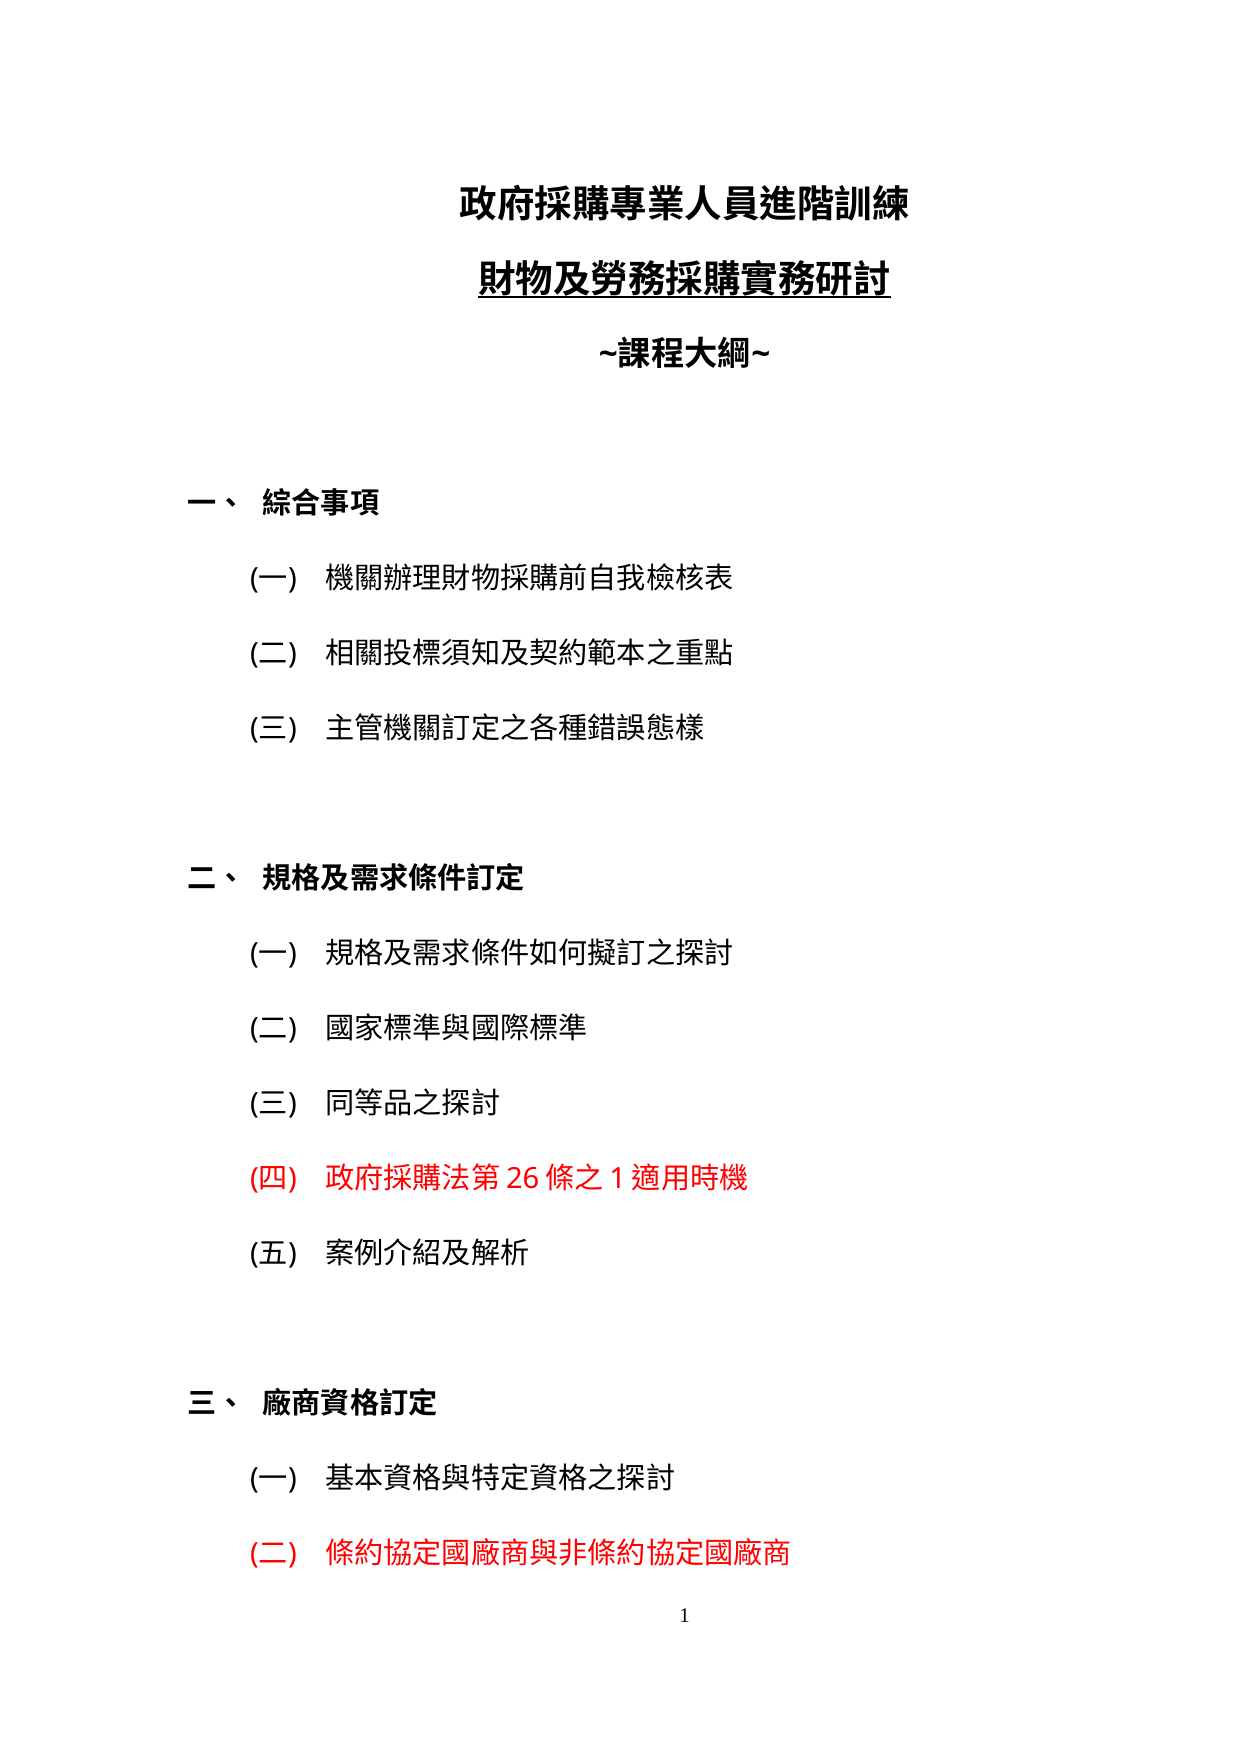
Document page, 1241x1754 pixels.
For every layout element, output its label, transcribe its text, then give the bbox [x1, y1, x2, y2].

text ~課程大綱~ [187, 314, 1181, 389]
text 財物及勞務採購實務研討 [187, 239, 1181, 314]
list 廠商資格訂定 [187, 1364, 1181, 1439]
list 主管機關訂定之各種錯誤態樣 [250, 689, 1181, 764]
list 同等品之探討 [250, 1064, 1181, 1139]
list 規格及需求條件訂定 [187, 839, 1181, 914]
list 條約協定國廠商與非條約協定國廠商 [250, 1514, 1181, 1589]
list 相關投標須知及契約範本之重點 [250, 614, 1181, 689]
list 基本資格與特定資格之探討 [250, 1439, 1181, 1514]
list 綜合事項 [187, 464, 1181, 539]
text 政府採購專業人員進階訓練 [187, 164, 1181, 239]
list 國家標準與國際標準 [250, 989, 1181, 1064]
list 機關辦理財物採購前自我檢核表 [250, 539, 1181, 614]
list 規格及需求條件如何擬訂之探討 [250, 914, 1181, 989]
list 政府採購法第26條之1適用時機 [250, 1139, 1181, 1214]
list 案例介紹及解析 [250, 1214, 1181, 1289]
